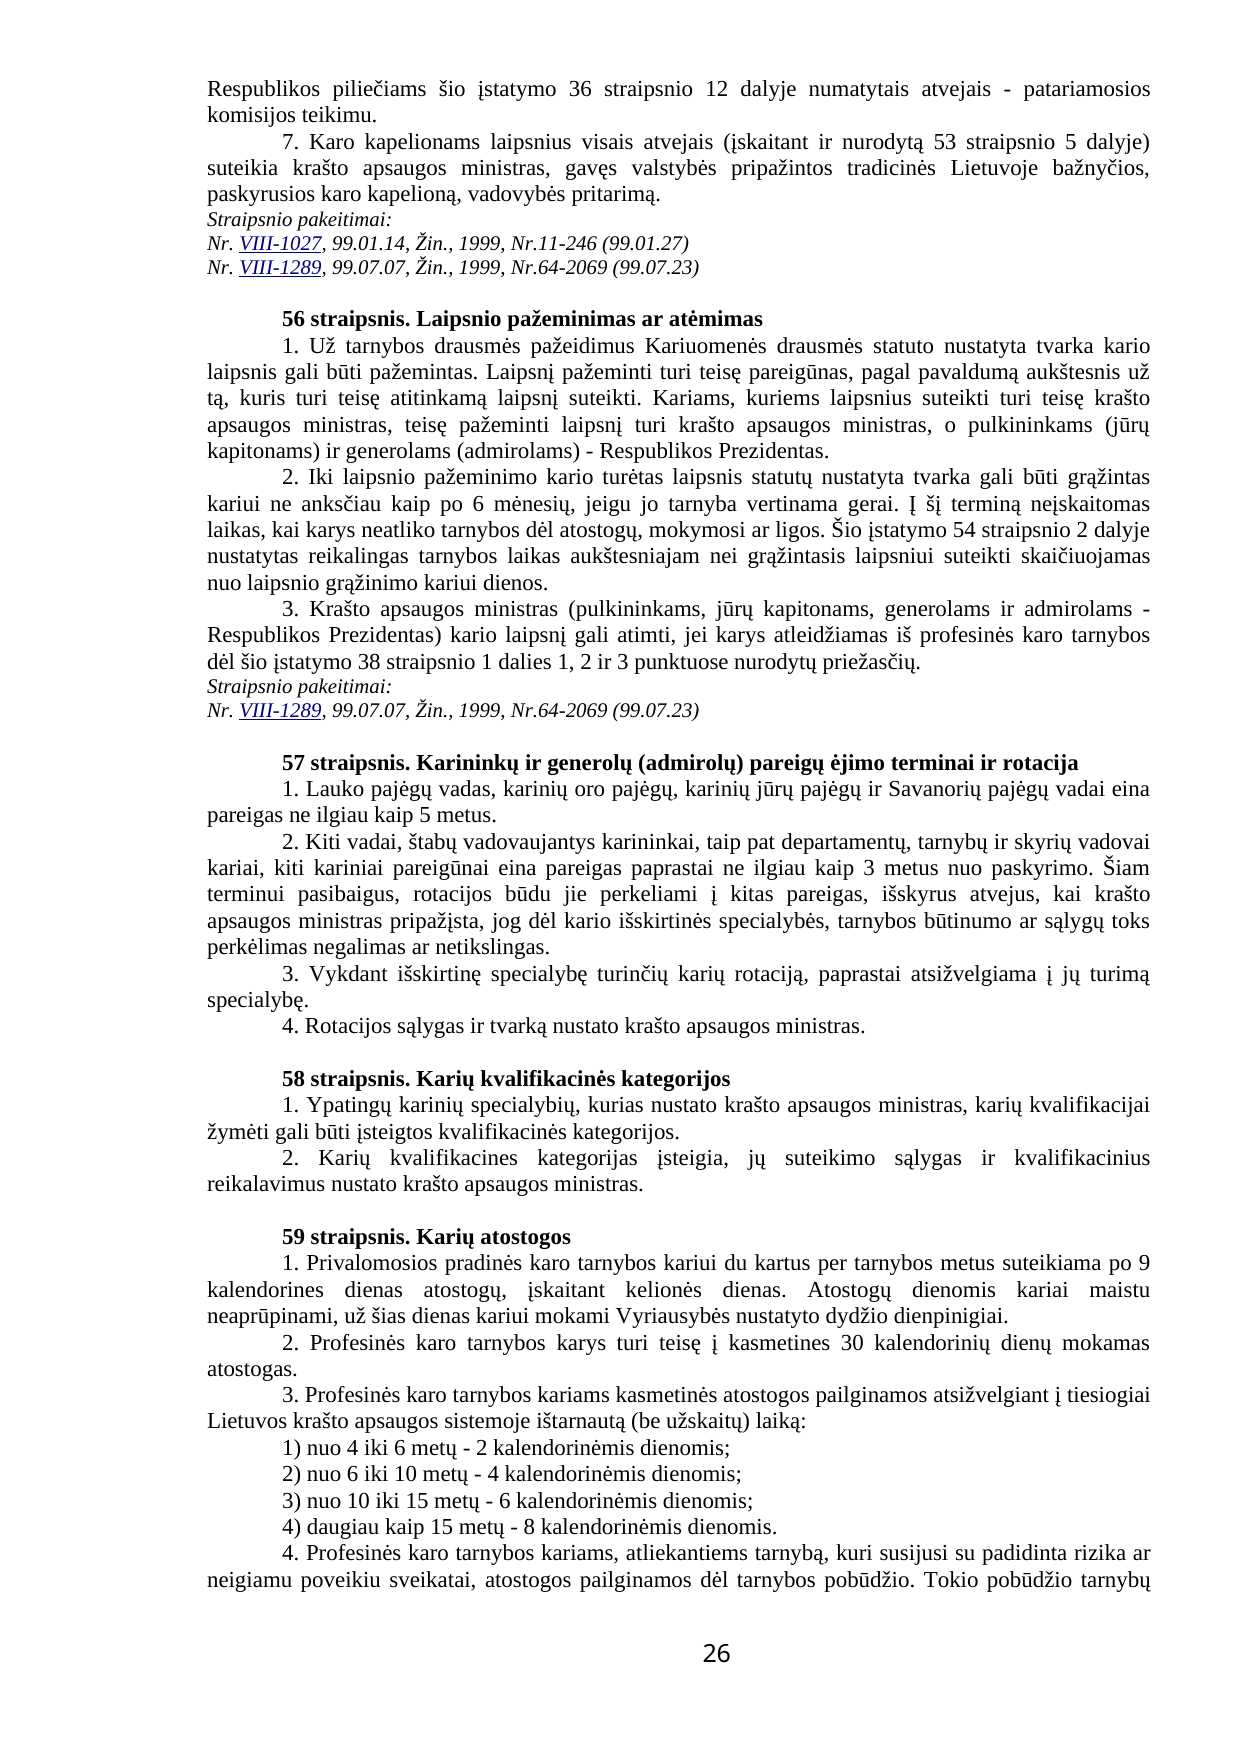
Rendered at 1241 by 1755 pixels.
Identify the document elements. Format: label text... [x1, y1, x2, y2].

text Nr. VIII-1289, 99.07.07, Žin., 1999, Nr.64-2069 (99.07.23) [207, 698, 1152, 722]
text 7. Karo kapelionams laipsnius visais atvejais (įskaitant ir nurodytą 53 straipsnio 5 dalyje) suteikia krašto apsaugos ministras, gavęs valstybės pripažintos tradicinės Lietuvoje bažnyčios, paskyrusios karo kapelioną, vadovybės pritarimą. [207, 128, 1152, 207]
text 2) nuo 6 iki 10 metų - 4 kalendorinėmis dienomis; [207, 1460, 1152, 1487]
text Straipsnio pakeitimai: [207, 674, 1152, 698]
text 1. Privalomosios pradinės karo tarnybos kariui du kartus per tarnybos metus suteikiama po 9 kalendorines dienas atostogų, įskaitant kelionės dienas. Atostogų dienomis kariai maistu neaprūpinami, už šias dienas kariui mokami Vyriausybės nustatyto dydžio dienpinigiai. [207, 1249, 1152, 1328]
text 2. Karių kvalifikacines kategorijas įsteigia, jų suteikimo sąlygas ir kvalifikacinius reikalavimus nustato krašto apsaugos ministras. [207, 1144, 1152, 1197]
text 3) nuo 10 iki 15 metų - 6 kalendorinėmis dienomis; [207, 1487, 1152, 1513]
text 1. Ypatingų karinių specialybių, kurias nustato krašto apsaugos ministras, karių kvalifikacijai žymėti gali būti įsteigtos kvalifikacinės kategorijos. [207, 1091, 1152, 1144]
text 4) daugiau kaip 15 metų - 8 kalendorinėmis dienomis. [207, 1513, 1152, 1539]
text Nr. VIII-1289, 99.07.07, Žin., 1999, Nr.64-2069 (99.07.23) [207, 255, 1152, 279]
text Straipsnio pakeitimai: [207, 207, 1152, 231]
text 56 straipsnis. Laipsnio pažeminimas ar atėmimas [207, 305, 1152, 332]
text 59 straipsnis. Karių atostogos [207, 1223, 1152, 1249]
text 2. Iki laipsnio pažeminimo kario turėtas laipsnis statutų nustatyta tvarka gali būti grąžintas kariui ne anksčiau kaip po 6 mėnesių, jeigu jo tarnyba vertinama gerai. Į šį terminą neįskaitomas laikas, kai karys neatliko tarnybos dėl atostogų, mokymosi ar ligos. Šio įstatymo 54 straipsnio 2 dalyje nustatytas reikalingas tarnybos laikas aukštesniajam nei grąžintasis laipsniui suteikti skaičiuojamas nuo laipsnio grąžinimo kariui dienos. [207, 463, 1152, 595]
text 3. Profesinės karo tarnybos kariams kasmetinės atostogos pailginamos atsižvelgiant į tiesiogiai Lietuvos krašto apsaugos sistemoje ištarnautą (be užskaitų) laiką: [207, 1381, 1152, 1434]
text 58 straipsnis. Karių kvalifikacinės kategorijos [207, 1065, 1152, 1091]
text 4. Profesinės karo tarnybos kariams, atliekantiems tarnybą, kuri susijusi su padidinta rizika ar neigiamu poveikiu sveikatai, atostogos pailginamos dėl tarnybos pobūdžio. Tokio pobūdžio tarnybų [207, 1539, 1152, 1592]
text 4. Rotacijos sąlygas ir tvarką nustato krašto apsaugos ministras. [207, 1012, 1152, 1039]
text 57 straipsnis. Karininkų ir generolų (admirolų) pareigų ėjimo terminai ir rotacija [282, 749, 1152, 775]
text 2. Profesinės karo tarnybos karys turi teisę į kasmetines 30 kalendorinių dienų mokamas atostogas. [207, 1328, 1152, 1381]
text 1) nuo 4 iki 6 metų - 2 kalendorinėmis dienomis; [207, 1434, 1152, 1460]
text 1. Už tarnybos drausmės pažeidimus Kariuomenės drausmės statuto nustatyta tvarka kario laipsnis gali būti pažemintas. Laipsnį pažeminti turi teisę pareigūnas, pagal pavaldumą aukštesnis už tą, kuris turi teisę atitinkamą laipsnį suteikti. Kariams, kuriems laipsnius suteikti turi teisę krašto apsaugos ministras, teisę pažeminti laipsnį turi krašto apsaugos ministras, o pulkininkams (jūrų kapitonams) ir generolams (admirolams) - Respublikos Prezidentas. [207, 332, 1152, 463]
text 1. Lauko pajėgų vadas, karinių oro pajėgų, karinių jūrų pajėgų ir Savanorių pajėgų vadai eina pareigas ne ilgiau kaip 5 metus. [207, 775, 1152, 828]
text 2. Kiti vadai, štabų vadovaujantys karininkai, taip pat departamentų, tarnybų ir skyrių vadovai kariai, kiti kariniai pareigūnai eina pareigas paprastai ne ilgiau kaip 3 metus nuo paskyrimo. Šiam terminui pasibaigus, rotacijos būdu jie perkeliami į kitas pareigas, išskyrus atvejus, kai krašto apsaugos ministras pripažįsta, jog dėl kario išskirtinės specialybės, tarnybos būtinumo ar sąlygų toks perkėlimas negalimas ar netikslingas. [207, 828, 1152, 959]
text Respublikos piliečiams šio įstatymo 36 straipsnio 12 dalyje numatytais atvejais - patariamosios komisijos teikimu. [207, 75, 1152, 128]
text 3. Vykdant išskirtinę specialybę turinčių karių rotaciją, paprastai atsižvelgiama į jų turimą specialybę. [207, 959, 1152, 1012]
text Nr. VIII-1027, 99.01.14, Žin., 1999, Nr.11-246 (99.01.27) [207, 231, 1152, 255]
text 3. Krašto apsaugos ministras (pulkininkams, jūrų kapitonams, generolams ir admirolams - Respublikos Prezidentas) kario laipsnį gali atimti, jei karys atleidžiamas iš profesinės karo tarnybos dėl šio įstatymo 38 straipsnio 1 dalies 1, 2 ir 3 punktuose nurodytų priežasčių. [207, 595, 1152, 674]
